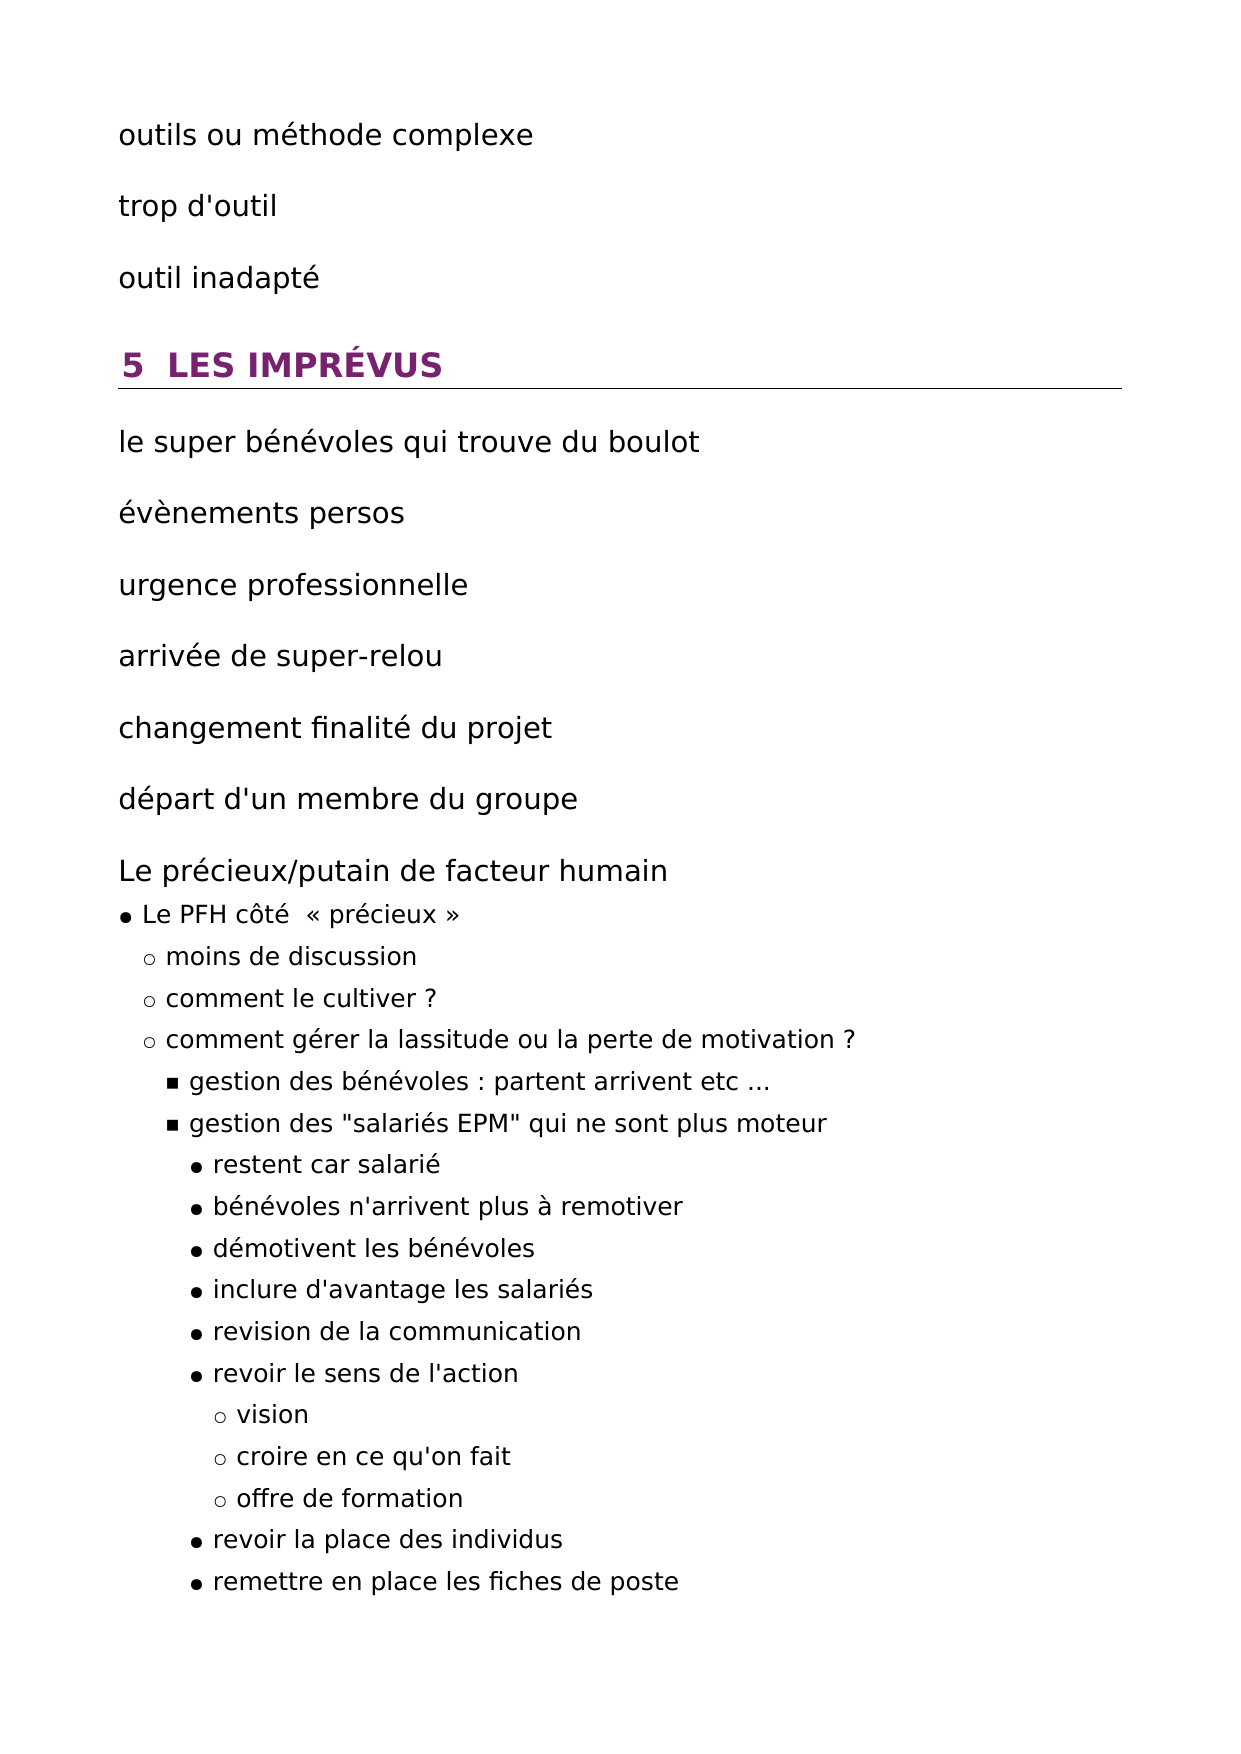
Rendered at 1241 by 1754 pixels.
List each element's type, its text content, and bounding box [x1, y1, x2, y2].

subtitle outil inadapté [118, 261, 1122, 295]
list revoir le sens de l'action [189, 1359, 1122, 1388]
list vision [213, 1401, 1122, 1430]
subtitle trop d'outil [118, 189, 1122, 223]
subtitle outils ou méthode complexe [118, 118, 1122, 152]
list croire en ce qu'on fait [213, 1442, 1122, 1471]
subtitle urgence professionnelle [118, 568, 1122, 602]
list inclure d'avantage les salariés [189, 1276, 1122, 1305]
list bénévoles n'arrivent plus à remotiver [189, 1192, 1122, 1221]
list démotivent les bénévoles [189, 1234, 1122, 1263]
subtitle Les imprévus [118, 343, 1122, 388]
list restent car salarié [189, 1151, 1122, 1180]
list Le PFH côté « précieux » [118, 901, 1122, 930]
list comment le cultiver ? [142, 984, 1122, 1013]
list remettre en place les fiches de poste [189, 1567, 1122, 1596]
list comment gérer la lassitude ou la perte de motivation ? [142, 1026, 1122, 1055]
subtitle départ d'un membre du groupe [118, 783, 1122, 817]
subtitle changement finalité du projet [118, 711, 1122, 745]
list revoir la place des individus [189, 1526, 1122, 1555]
list gestion des bénévoles : partent arrivent etc ... [165, 1067, 1122, 1096]
subtitle arrivée de super-relou [118, 640, 1122, 674]
subtitle le super bénévoles qui trouve du boulot [118, 425, 1122, 459]
list offre de formation [213, 1484, 1122, 1513]
list gestion des "salariés EPM" qui ne sont plus moteur [165, 1109, 1122, 1138]
list moins de discussion [142, 942, 1122, 971]
list revision de la communication [189, 1317, 1122, 1346]
subtitle Le précieux/putain de facteur humain [118, 854, 1122, 888]
subtitle évènements persos [118, 497, 1122, 531]
